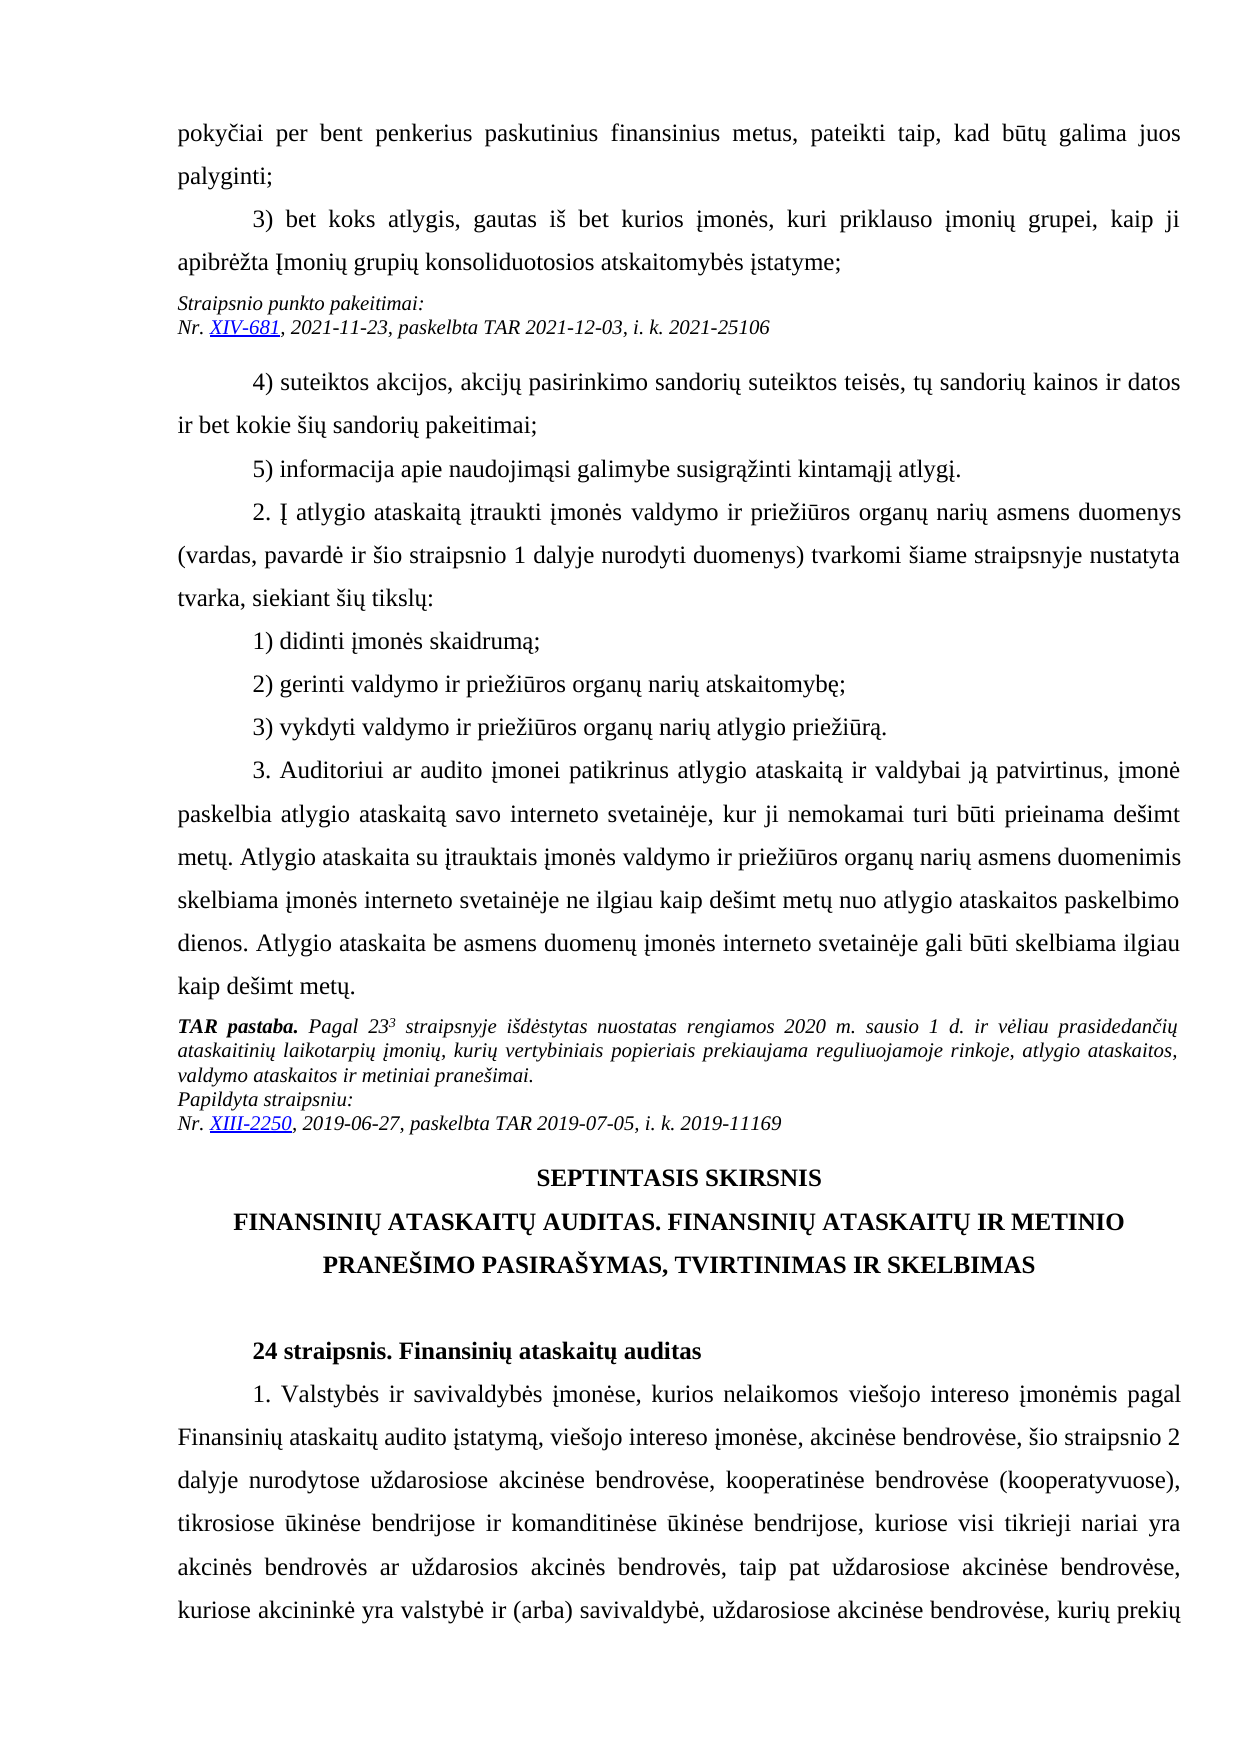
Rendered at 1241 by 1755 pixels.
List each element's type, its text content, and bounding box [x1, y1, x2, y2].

text Straipsnio punkto pakeitimai: [177, 291, 1181, 315]
text 4) suteiktos akcijos, akcijų pasirinkimo sandorių suteiktos teisės, tų sandorių kainos ir datos ir bet kokie šių sandorių pakeitimai; [177, 367, 1181, 439]
text TAR pastaba. Pagal 233 straipsnyje išdėstytas nuostatas rengiamos 2020 m. sausio 1 d. ir vėliau prasidedančių ataskaitinių laikotarpių įmonių, kurių vertybiniais popieriais prekiaujama reguliuojamoje rinkoje, atlygio ataskaitos, valdymo ataskaitos ir metiniai pranešimai. [177, 1014, 1181, 1087]
text 2. Į atlygio ataskaitą įtraukti įmonės valdymo ir priežiūros organų narių asmens duomenys (vardas, pavardė ir šio straipsnio 1 dalyje nurodyti duomenys) tvarkomi šiame straipsnyje nustatyta tvarka, siekiant šių tikslų: [177, 497, 1181, 612]
text SEPTINTASIS SKIRSNIS [177, 1163, 1181, 1192]
text 3. Auditoriui ar audito įmonei patikrinus atlygio ataskaitą ir valdybai ją patvirtinus, įmonė paskelbia atlygio ataskaitą savo interneto svetainėje, kur ji nemokamai turi būti prieinama dešimt metų. Atlygio ataskaita su įtrauktais įmonės valdymo ir priežiūros organų narių asmens duomenimis skelbiama įmonės interneto svetainėje ne ilgiau kaip dešimt metų nuo atlygio ataskaitos paskelbimo dienos. Atlygio ataskaita be asmens duomenų įmonės interneto svetainėje gali būti skelbiama ilgiau kaip dešimt metų. [177, 756, 1181, 1000]
text 5) informacija apie naudojimąsi galimybe susigrąžinti kintamąjį atlygį. [177, 454, 1181, 482]
text 1) didinti įmonės skaidrumą; [177, 626, 1181, 655]
text FINANSINIŲ ATASKAITŲ AUDITAS. FINANSINIŲ ATASKAITŲ IR METINIO PRANEŠIMO PASIRAŠYMAS, TVIRTINIMAS IR SKELBIMAS [177, 1207, 1181, 1278]
text 24 straipsnis. Finansinių ataskaitų auditas [177, 1336, 1181, 1365]
text pokyčiai per bent penkerius paskutinius finansinius metus, pateikti taip, kad būtų galima juos palyginti; [177, 118, 1181, 190]
text Nr. XIV-681, 2021-11-23, paskelbta TAR 2021-12-03, i. k. 2021-25106 [177, 315, 1181, 339]
text 1. Valstybės ir savivaldybės įmonėse, kurios nelaikomos viešojo intereso įmonėmis pagal Finansinių ataskaitų audito įstatymą, viešojo intereso įmonėse, akcinėse bendrovėse, šio straipsnio 2 dalyje nurodytose uždarosiose akcinėse bendrovėse, kooperatinėse bendrovėse (kooperatyvuose), tikrosiose ūkinėse bendrijose ir komanditinėse ūkinėse bendrijose, kuriose visi tikrieji nariai yra akcinės bendrovės ar uždarosios akcinės bendrovės, taip pat uždarosiose akcinėse bendrovėse, kuriose akcininkė yra valstybė ir (arba) savivaldybė, uždarosiose akcinėse bendrovėse, kurių prekių [177, 1379, 1181, 1623]
text Papildyta straipsniu: [177, 1087, 1181, 1111]
text Nr. XIII-2250, 2019-06-27, paskelbta TAR 2019-07-05, i. k. 2019-11169 [177, 1111, 1181, 1135]
text 2) gerinti valdymo ir priežiūros organų narių atskaitomybę; [177, 669, 1181, 698]
text 3) bet koks atlygis, gautas iš bet kurios įmonės, kuri priklauso įmonių grupei, kaip ji apibrėžta Įmonių grupių konsoliduotosios atskaitomybės įstatyme; [177, 204, 1181, 276]
text 3) vykdyti valdymo ir priežiūros organų narių atlygio priežiūrą. [177, 712, 1181, 741]
